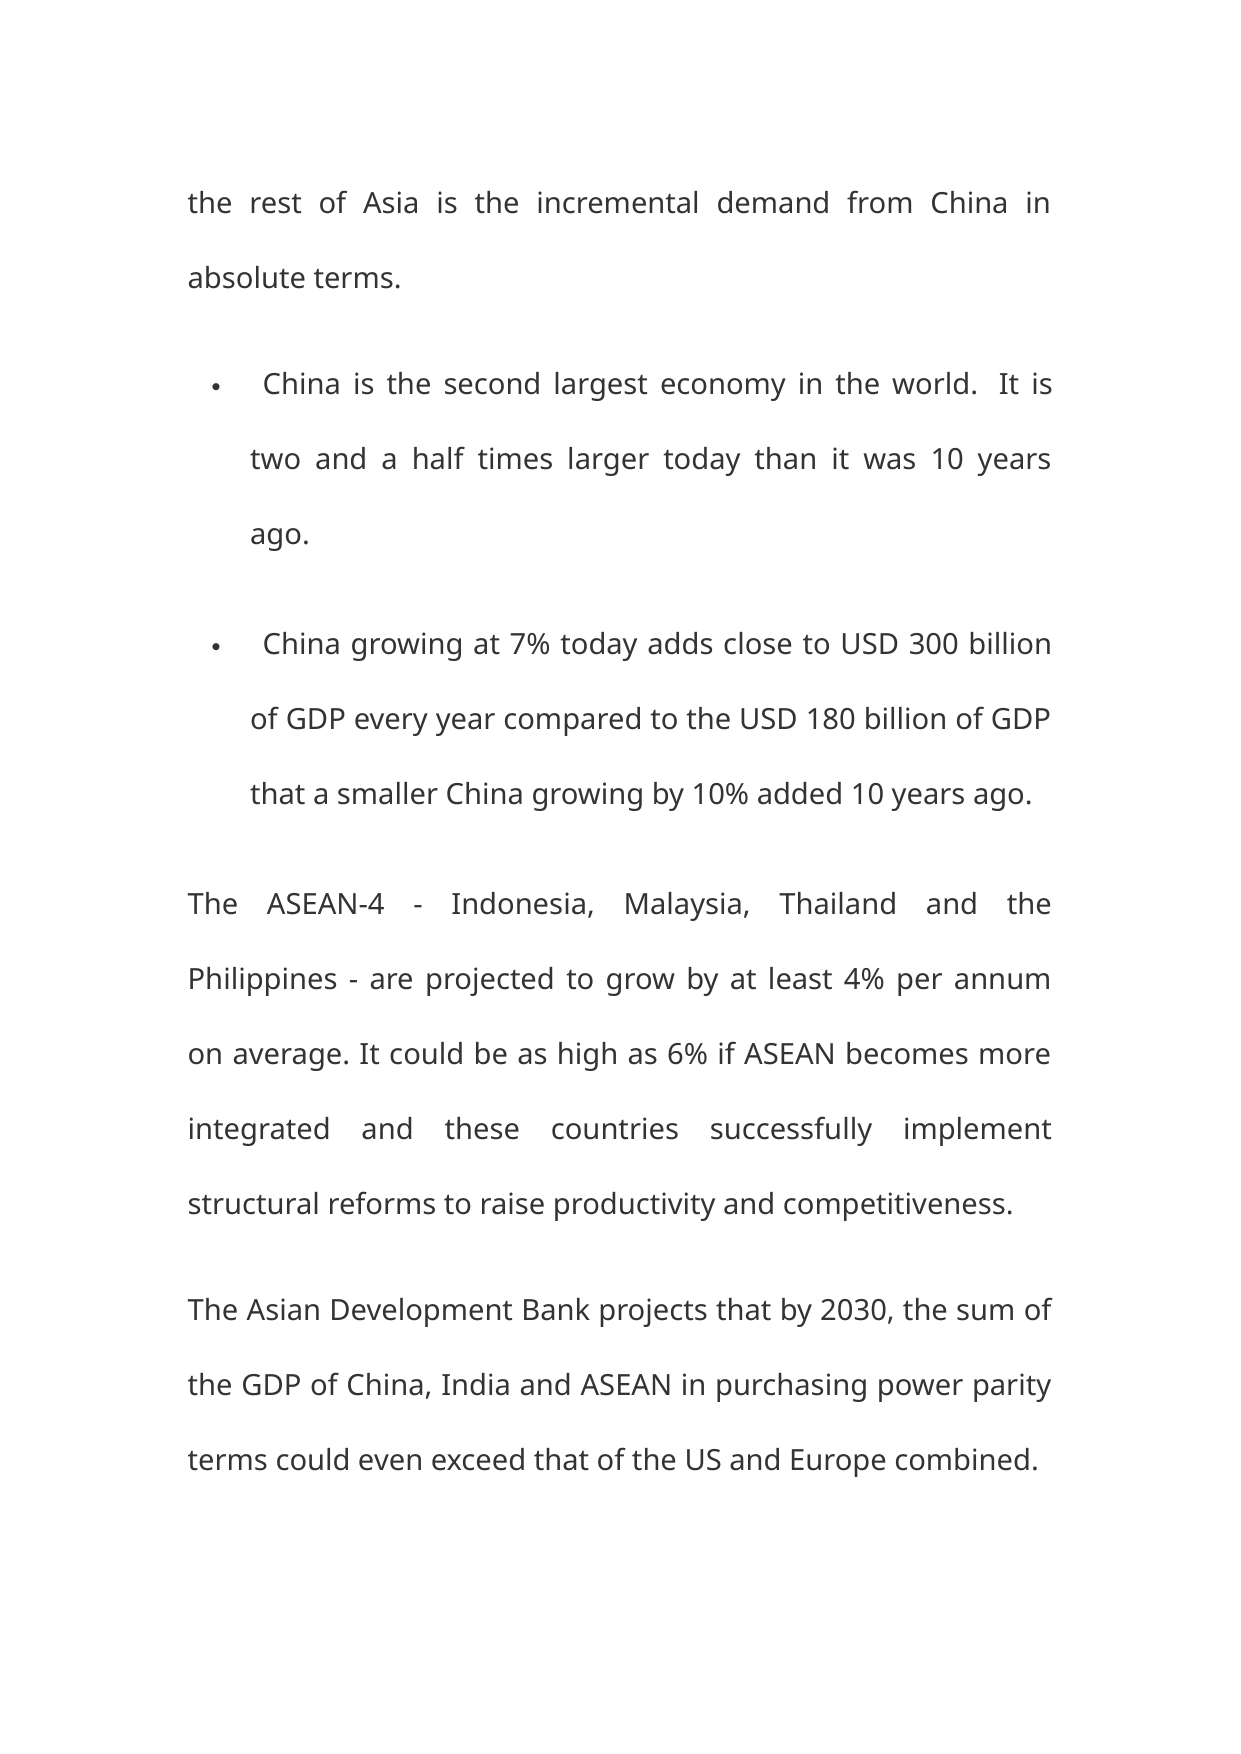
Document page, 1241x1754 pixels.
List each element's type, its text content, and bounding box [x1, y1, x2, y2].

text The ASEAN-4 - Indonesia, Malaysia, Thailand and the Philippines - are projected to grow by at least 4% per annum on average. It could be as high as 6% if ASEAN becomes more integrated and these countries successfully implement structural reforms to raise productivity and competitiveness. [187, 866, 1053, 1241]
text The Asian Development Bank projects that by 2030, the sum of the GDP of China, India and ASEAN in purchasing power parity terms could even exceed that of the US and Europe combined. [187, 1272, 1053, 1497]
text the rest of Asia is the incremental demand from China in absolute terms. [187, 164, 1053, 314]
list China growing at 7% today adds close to USD 300 billion of GDP every year compared to the USD 180 billion of GDP that a smaller China growing by 10% added 10 years ago. [212, 606, 1053, 831]
list China is the second largest economy in the world. It is two and a half times larger today than it was 10 years ago. [212, 346, 1053, 571]
